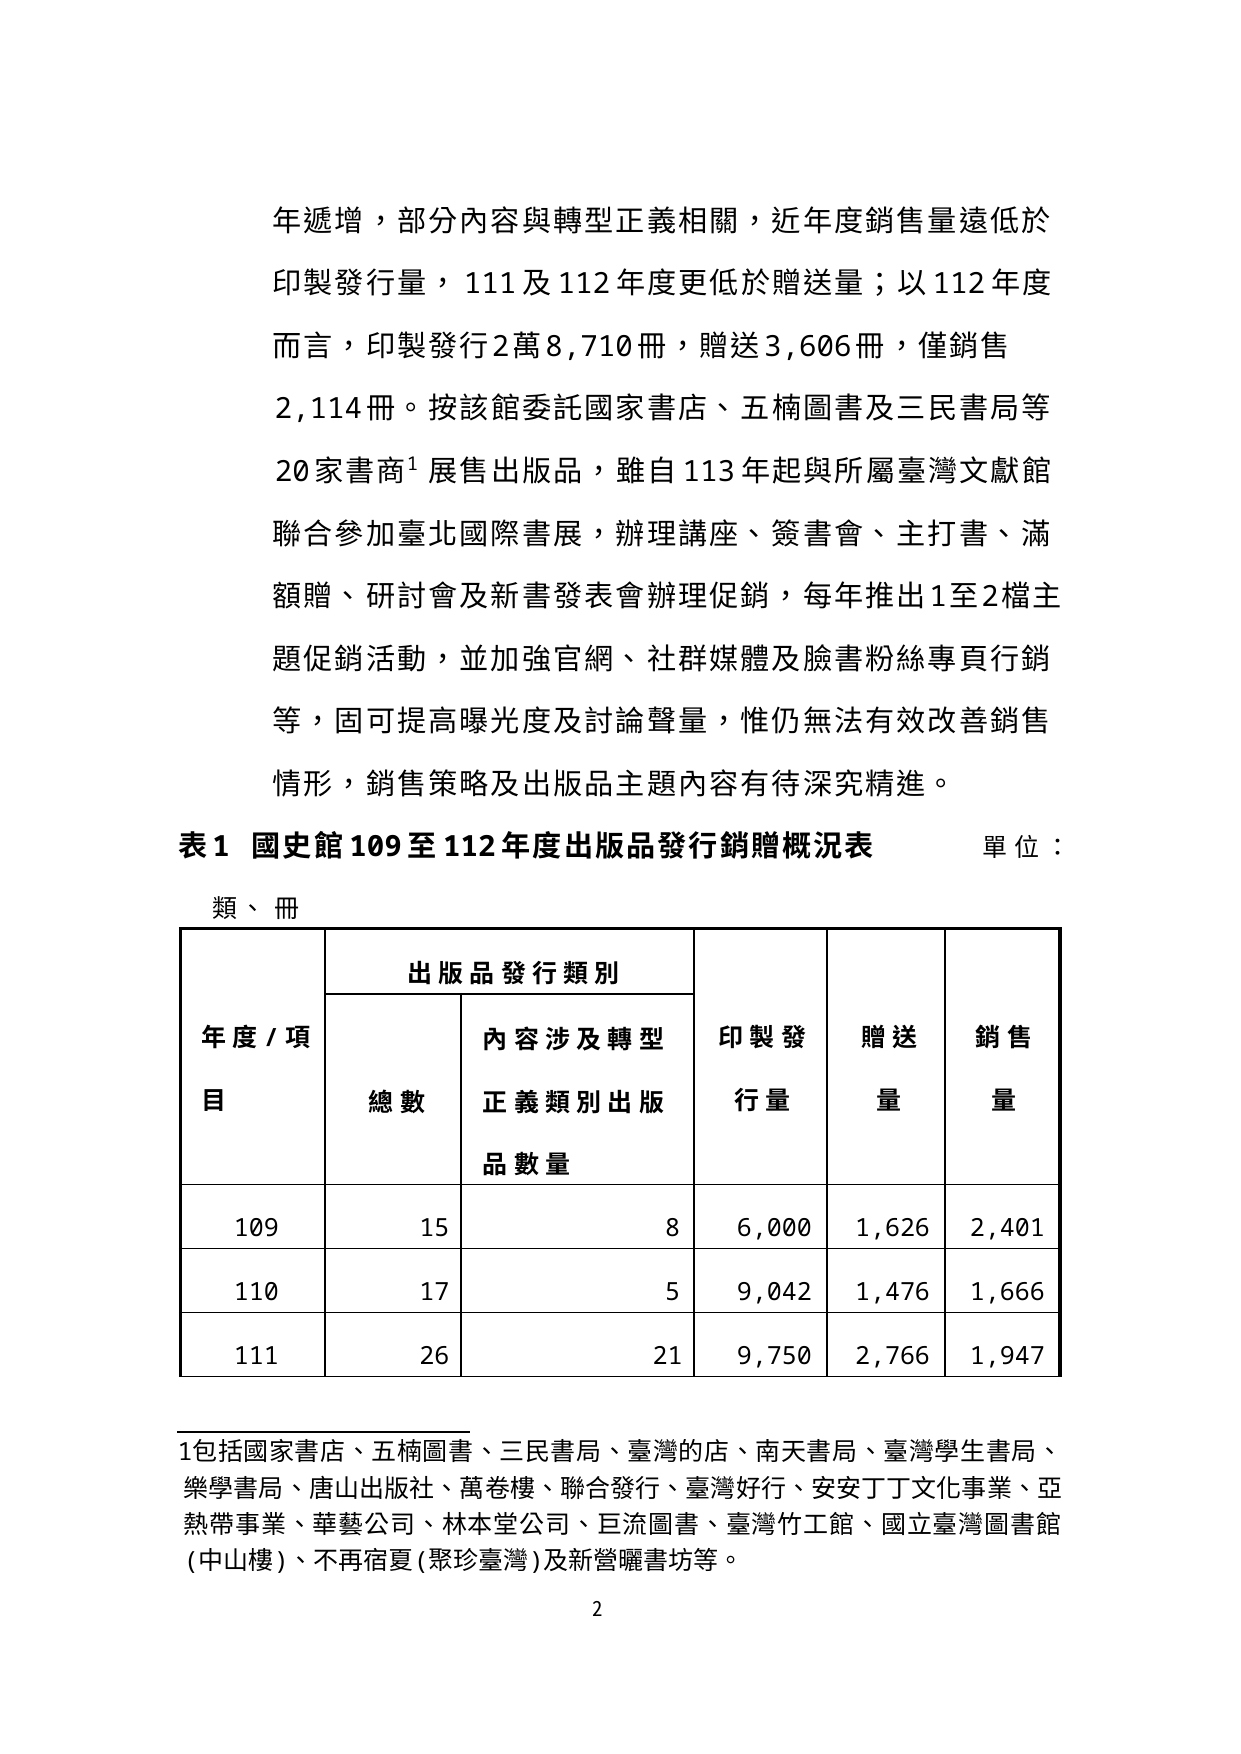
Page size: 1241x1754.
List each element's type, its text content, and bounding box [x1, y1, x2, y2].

table_cell 21 [462, 1313, 693, 1376]
table_cell 15 [326, 1185, 460, 1247]
table_cell 內容涉及轉型正義類別出版品數量 [462, 995, 693, 1183]
table_cell 110 [182, 1249, 324, 1312]
table_header 出版品發行類別 [326, 930, 693, 993]
table_cell 9,750 [695, 1313, 826, 1376]
table_header 年度/項目 [182, 930, 324, 1183]
table_cell 1,666 [946, 1249, 1058, 1312]
table_cell 1,476 [828, 1249, 944, 1312]
table_cell 5 [462, 1249, 693, 1312]
table_cell 總數 [326, 995, 460, 1183]
table_cell 9,042 [695, 1249, 826, 1312]
table_cell 1,626 [828, 1185, 944, 1247]
table_header 印製發 行量 [695, 930, 826, 1183]
table_cell 2,401 [946, 1185, 1058, 1247]
table_cell 109 [182, 1185, 324, 1247]
table_cell 8 [462, 1185, 693, 1247]
table_cell 26 [326, 1313, 460, 1376]
table_header 銷售量 [946, 930, 1058, 1183]
text 年遞增，部分內容與轉型正義相關，近年度銷售量遠低於印製發行量，111及112年度更低於贈送量；以112年度而言，印製發行2萬8,710冊，贈送3,606冊，僅銷售2,114冊。按該館委託國家書店、五楠圖書及三民書局等20家書商展售出版品，雖自113年起與所屬臺灣文獻館聯合參加臺北國際書展，辦理講座、簽書會、主打書、滿額贈、研討會及新書發表會辦理促銷，每年推出1至2檔主題促銷活動，並加強官網、社群媒體及臉書粉絲專頁行銷等，固可提高曝光度及討論聲量，惟仍無法有效改善銷售情形，銷售策略及出版品主題內容有待深究精進。 [266, 177, 1063, 802]
text 包括國家書店、五楠圖書、三民書局、臺灣的店、南天書局、臺灣學生書局、樂學書局、唐山出版社、萬卷樓、聯合發行、臺灣好行、安安丁丁文化事業、亞熱帶事業、華藝公司、林本堂公司、巨流圖書、臺灣竹工館、國立臺灣圖書館(中山樓)、不再宿夏(聚珍臺灣)及新營曬書坊等。 [177, 1432, 1063, 1577]
table_cell 6,000 [695, 1185, 826, 1247]
table_header 贈送量 [828, 930, 944, 1183]
table_cell 111 [182, 1313, 324, 1376]
table_cell 2,766 [828, 1313, 944, 1376]
text 表1 國史館109至112年度出版品發行銷贈概況表 單位：類、冊 [177, 802, 1063, 927]
table_cell 1,947 [946, 1313, 1058, 1376]
table_cell 17 [326, 1249, 460, 1312]
